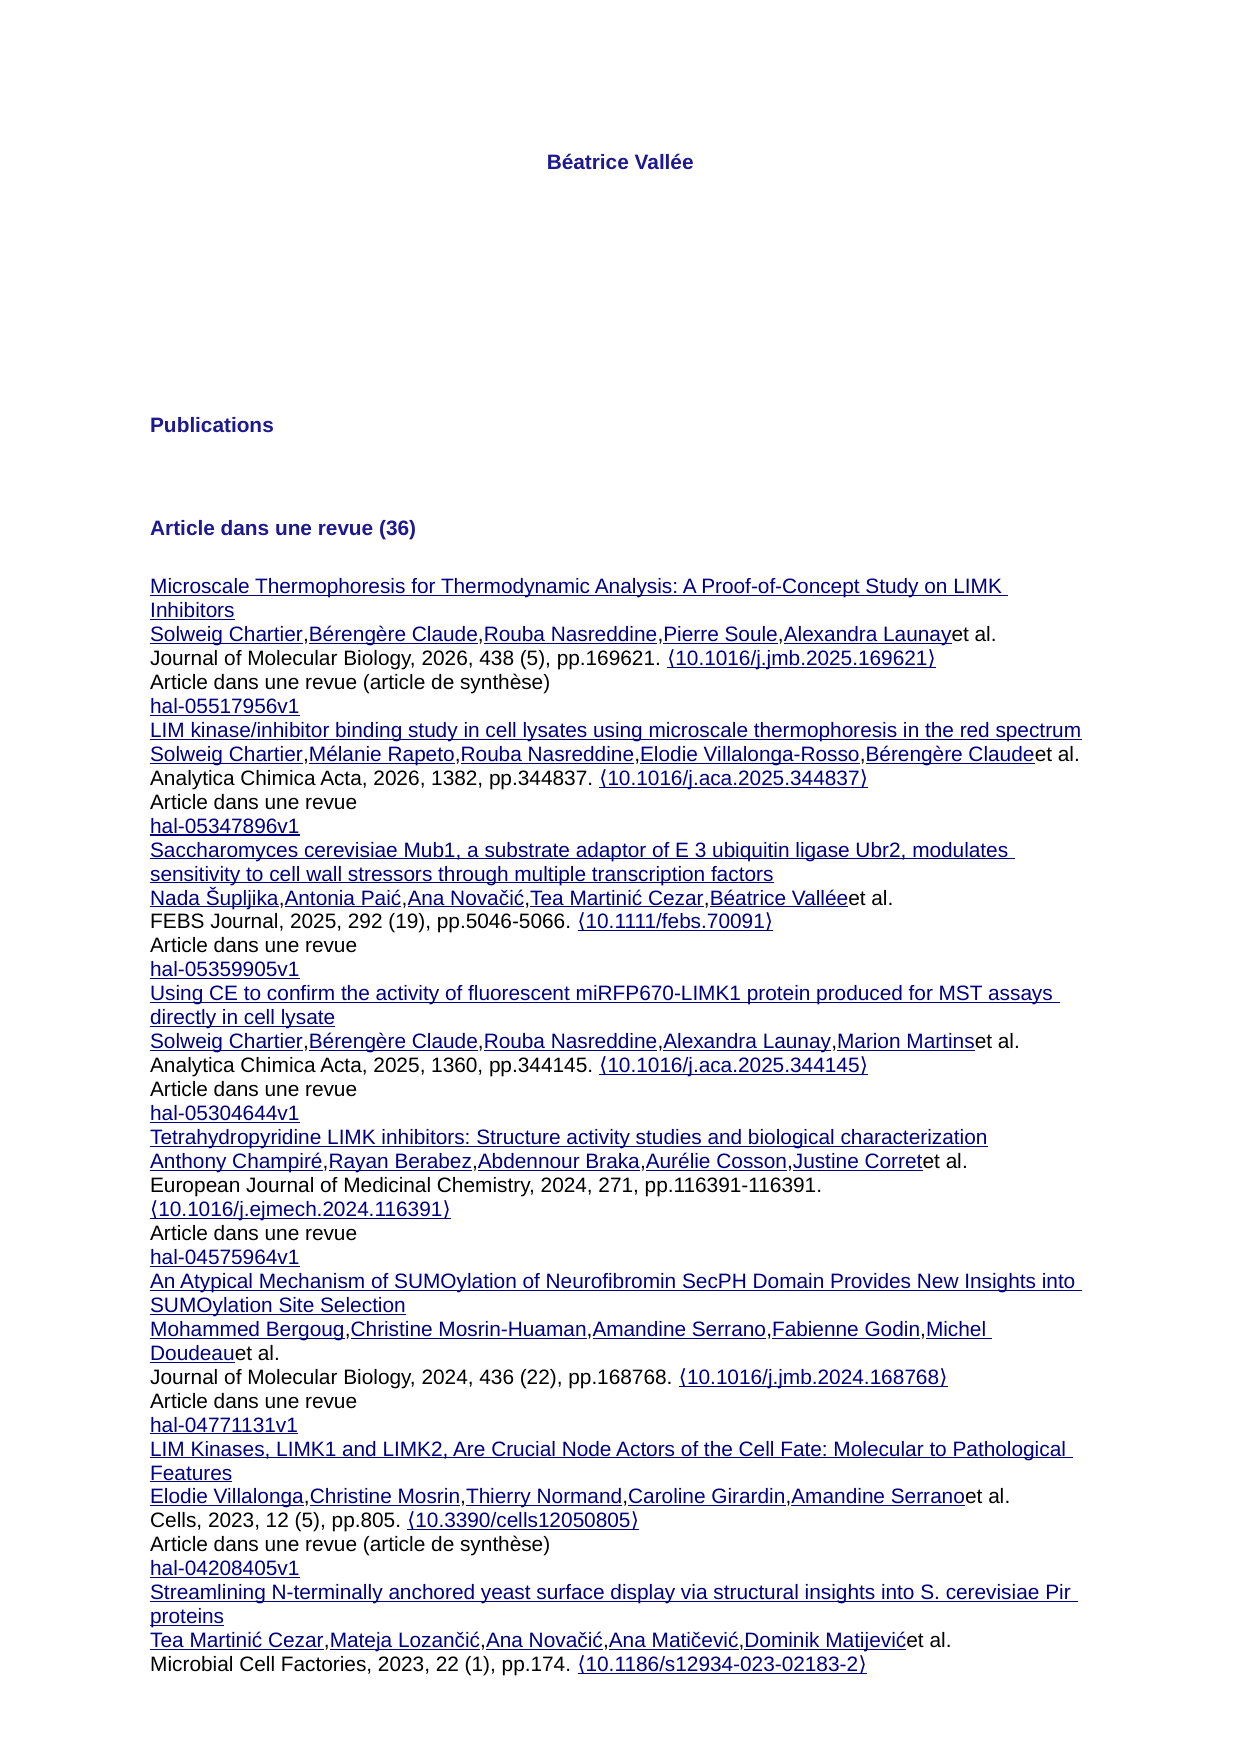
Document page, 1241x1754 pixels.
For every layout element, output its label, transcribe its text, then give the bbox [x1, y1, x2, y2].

table_cell Streamlining N-terminally anchored yeast surface display via structural insights into S. cerevisiae Pir proteins Tea Martinić Cezar,Mateja Lozančić,Ana Novačić,Ana Matičević,Dominik Matijevićet al. Microbial Cell Factories, 2023, 22 (1), pp.174. ⟨10.1186/s12934-023-02183-2⟩ [150, 1580, 1090, 1676]
subtitle Publications [150, 412, 1090, 436]
subtitle Béatrice Vallée [150, 150, 1090, 174]
table_cell LIM Kinases, LIMK1 and LIMK2, Are Crucial Node Actors of the Cell Fate: Molecular to Pathological Features Elodie Villalonga,Christine Mosrin,Thierry Normand,Caroline Girardin,Amandine Serranoet al. Cells, 2023, 12 (5), pp.805. ⟨10.3390/cells12050805⟩ Article dans une revue (article de synthèse) hal-04208405v1 [150, 1436, 1090, 1580]
table_header Microscale Thermophoresis for Thermodynamic Analysis: A Proof-of-Concept Study on LIMK Inhibitors Solweig Chartier,Bérengère Claude,Rouba Nasreddine,Pierre Soule,Alexandra Launayet al. Journal of Molecular Biology, 2026, 438 (5), pp.169621. ⟨10.1016/j.jmb.2025.169621⟩ Article dans une revue (article de synthèse) hal-05517956v1 [150, 574, 1090, 718]
table_cell An Atypical Mechanism of SUMOylation of Neurofibromin SecPH Domain Provides New Insights into SUMOylation Site Selection Mohammed Bergoug,Christine Mosrin-Huaman,Amandine Serrano,Fabienne Godin,Michel Doudeauet al. Journal of Molecular Biology, 2024, 436 (22), pp.168768. ⟨10.1016/j.jmb.2024.168768⟩ Article dans une revue hal-04771131v1 [150, 1269, 1090, 1436]
subtitle Article dans une revue (36) [150, 516, 1090, 539]
table_cell Saccharomyces cerevisiae Mub1, a substrate adaptor of E 3 ubiquitin ligase Ubr2, modulates sensitivity to cell wall stressors through multiple transcription factors Nada Šupljika,Antonia Paić,Ana Novačić,Tea Martinić Cezar,Béatrice Valléeet al. FEBS Journal, 2025, 292 (19), pp.5046-5066. ⟨10.1111/febs.70091⟩ Article dans une revue hal-05359905v1 [150, 838, 1090, 981]
table_cell Tetrahydropyridine LIMK inhibitors: Structure activity studies and biological characterization Anthony Champiré,Rayan Berabez,Abdennour Braka,Aurélie Cosson,Justine Corretet al. European Journal of Medicinal Chemistry, 2024, 271, pp.116391-116391. ⟨10.1016/j.ejmech.2024.116391⟩ Article dans une revue hal-04575964v1 [150, 1125, 1090, 1269]
table_cell Using CE to confirm the activity of fluorescent miRFP670-LIMK1 protein produced for MST assays directly in cell lysate Solweig Chartier,Bérengère Claude,Rouba Nasreddine,Alexandra Launay,Marion Martinset al. Analytica Chimica Acta, 2025, 1360, pp.344145. ⟨10.1016/j.aca.2025.344145⟩ Article dans une revue hal-05304644v1 [150, 981, 1090, 1125]
table_cell LIM kinase/inhibitor binding study in cell lysates using microscale thermophoresis in the red spectrum Solweig Chartier,Mélanie Rapeto,Rouba Nasreddine,Elodie Villalonga-Rosso,Bérengère Claudeet al. Analytica Chimica Acta, 2026, 1382, pp.344837. ⟨10.1016/j.aca.2025.344837⟩ Article dans une revue hal-05347896v1 [150, 718, 1090, 837]
